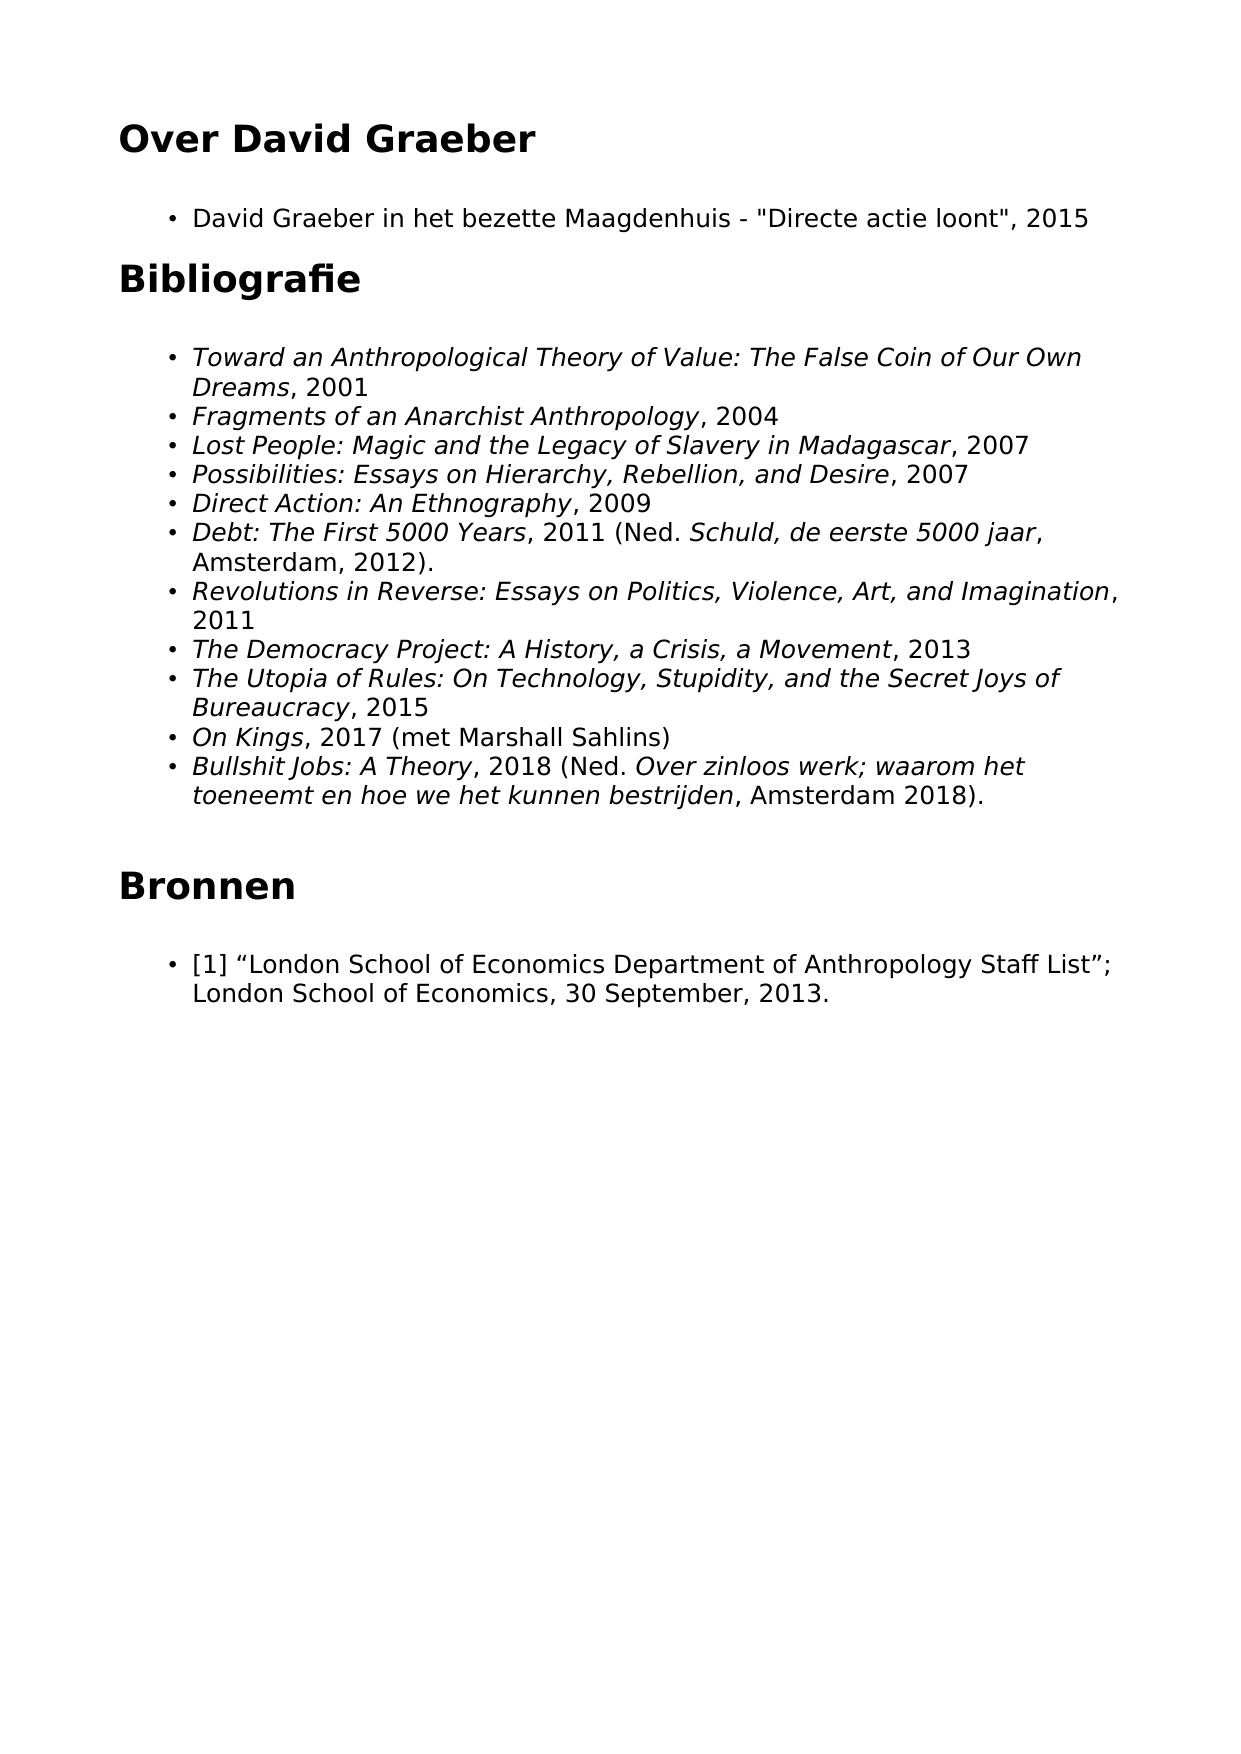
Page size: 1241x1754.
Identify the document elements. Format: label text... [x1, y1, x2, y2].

list [1] “London School of Economics Department of Anthropology Staff List”; London School of Economics, 30 September, 2013. [177, 950, 1122, 1009]
list On Kings, 2017 (met Marshall Sahlins) [177, 723, 1122, 752]
list The Utopia of Rules: On Technology, Stupidity, and the Secret Joys of Bureaucracy, 2015 [177, 664, 1122, 723]
subtitle Bronnen [118, 865, 1122, 908]
list Possibilities: Essays on Hierarchy, Rebellion, and Desire, 2007 [177, 460, 1122, 489]
list Bullshit Jobs: A Theory, 2018 (Ned. Over zinloos werk; waarom het toeneemt en hoe we het kunnen bestrijden, Amsterdam 2018). [177, 752, 1122, 810]
list David Graeber in het bezette Maagdenhuis - "Directe actie loont", 2015 [177, 204, 1122, 233]
list Toward an Anthropological Theory of Value: The False Coin of Our Own Dreams, 2001 [177, 343, 1122, 402]
list Revolutions in Reverse: Essays on Politics, Violence, Art, and Imagination, 2011 [177, 577, 1122, 635]
subtitle Over David Graeber [118, 118, 1122, 162]
list Lost People: Magic and the Legacy of Slavery in Madagascar, 2007 [177, 431, 1122, 460]
subtitle Bibliografie [118, 258, 1122, 302]
list Direct Action: An Ethnography, 2009 [177, 489, 1122, 518]
list The Democracy Project: A History, a Crisis, a Movement, 2013 [177, 635, 1122, 664]
list Fragments of an Anarchist Anthropology, 2004 [177, 402, 1122, 431]
list Debt: The First 5000 Years, 2011 (Ned. Schuld, de eerste 5000 jaar, Amsterdam, 2012). [177, 518, 1122, 577]
